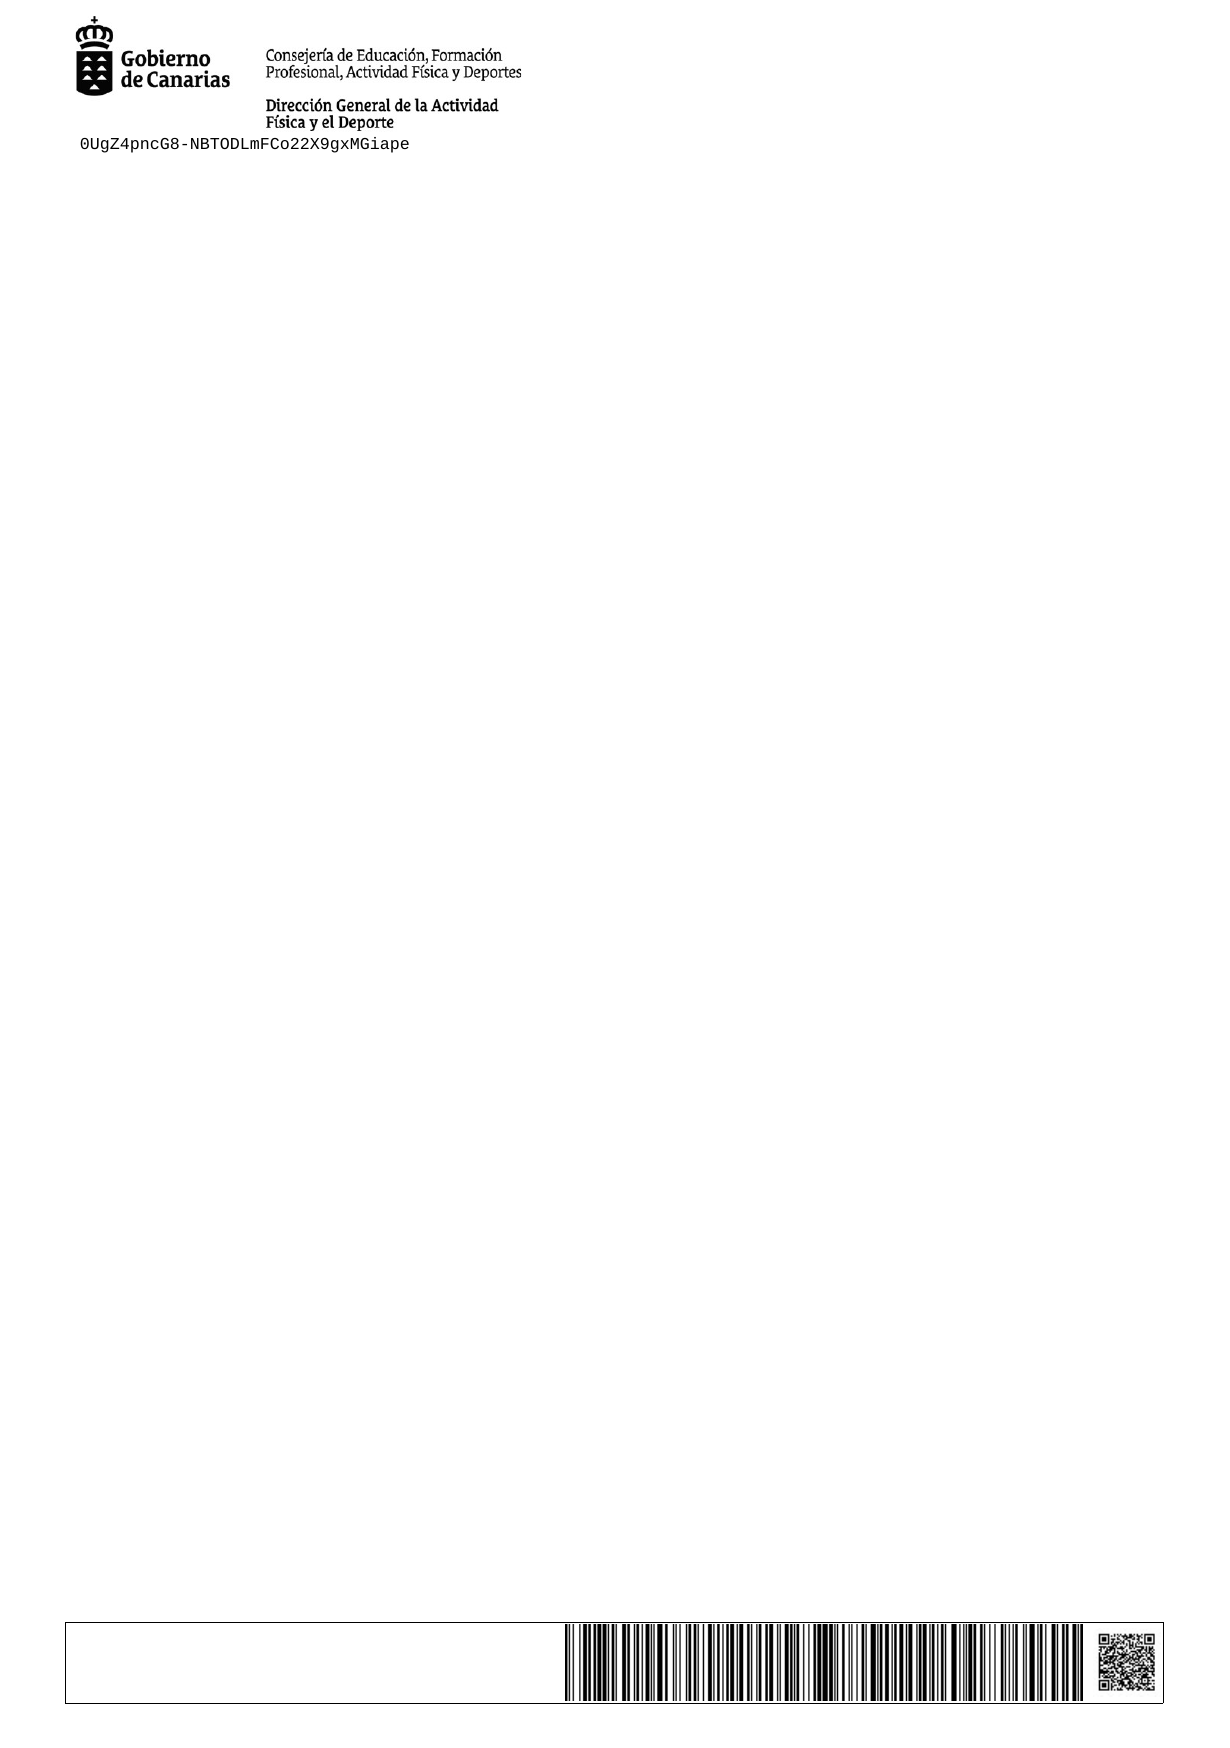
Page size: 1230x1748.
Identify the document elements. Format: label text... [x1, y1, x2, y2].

text 0UgZ4pncG8-NBTODLmFCo22X9gxMGiape [79, 135, 1169, 154]
